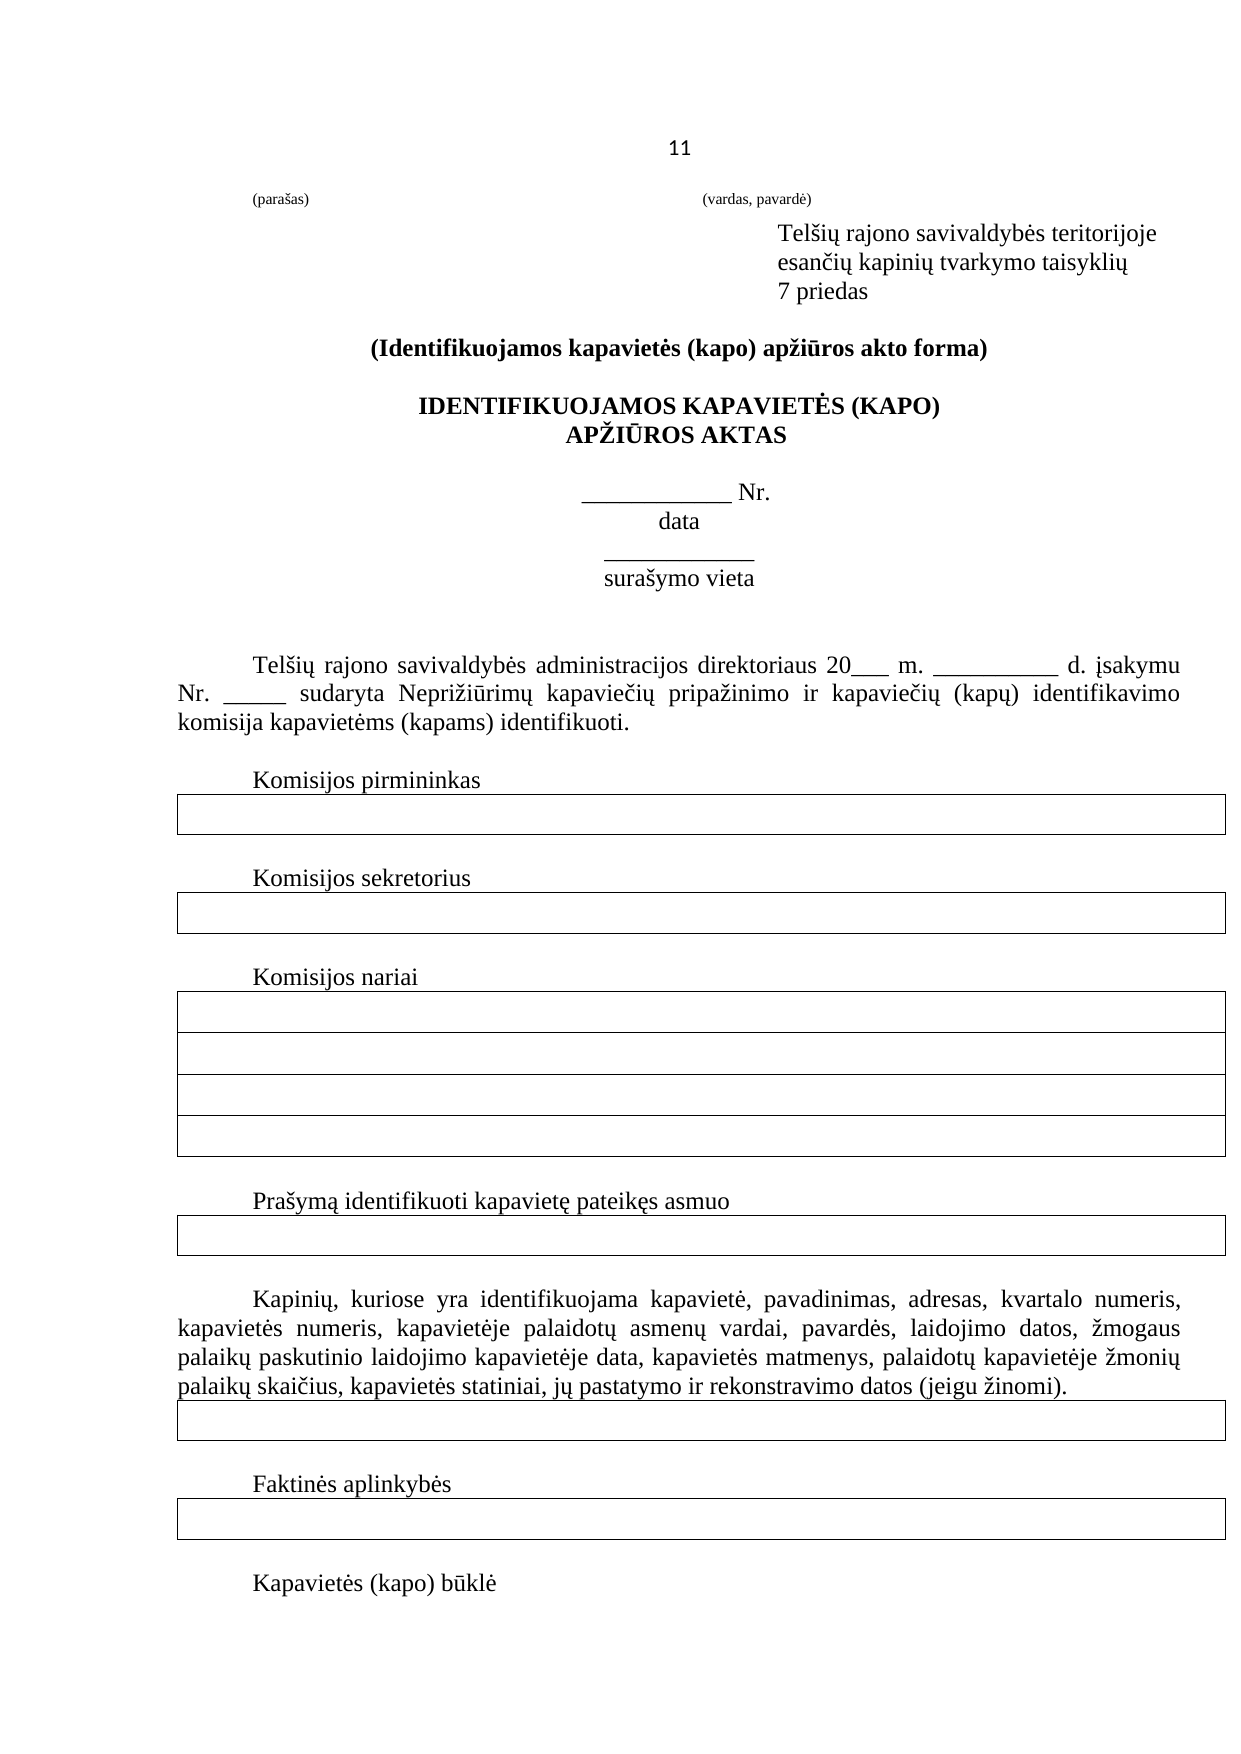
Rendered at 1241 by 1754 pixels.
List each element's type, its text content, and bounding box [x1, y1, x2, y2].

text Prašymą identifikuoti kapavietę pateikęs asmuo [177, 1186, 1181, 1214]
text Kapinių, kuriose yra identifikuojama kapavietė, pavadinimas, adresas, kvartalo numeris, kapavietės numeris, kapavietėje palaidotų asmenų vardai, pavardės, laidojimo datos, žmogaus palaikų paskutinio laidojimo kapavietėje data, kapavietės matmenys, palaidotų kapavietėje žmonių palaikų skaičius, kapavietės statiniai, jų pastatymo ir rekonstravimo datos (jeigu žinomi). [177, 1284, 1181, 1399]
text Kapavietės (kapo) būklė [177, 1568, 1181, 1597]
table_header [178, 1216, 1225, 1255]
text esančių kapinių tvarkymo taisyklių [777, 247, 1181, 276]
table_header [178, 992, 1225, 1032]
text ____________ [177, 535, 1181, 563]
text Faktinės aplinkybės [177, 1469, 1181, 1498]
table_header [178, 1401, 1225, 1440]
text ____________ Nr. [177, 477, 1181, 506]
table_cell [178, 1075, 1225, 1115]
text (parašas) (vardas, pavardė) [177, 190, 1181, 218]
table_cell [178, 1033, 1225, 1073]
text APŽIŪROS AKTAS [177, 420, 1181, 448]
table_header [178, 1499, 1225, 1539]
table_header [178, 795, 1225, 834]
text data [177, 506, 1181, 535]
text Komisijos nariai [177, 962, 1181, 991]
table_header [178, 893, 1225, 933]
text surašymo vieta [177, 563, 1181, 592]
table_cell [178, 1116, 1225, 1156]
text Komisijos sekretorius [177, 863, 1181, 892]
text Telšių rajono savivaldybės teritorijoje [777, 218, 1181, 247]
text Komisijos pirmininkas [177, 765, 1181, 793]
text 7 priedas [702, 276, 1181, 305]
text Telšių rajono savivaldybės administracijos direktoriaus 20___ m. __________ d. įsakymu Nr. _____ sudaryta Neprižiūrimų kapaviečių pripažinimo ir kapaviečių (kapų) identifikavimo komisija kapavietėms (kapams) identifikuoti. [177, 650, 1181, 736]
text (Identifikuojamos kapavietės (kapo) apžiūros akto forma) [177, 333, 1181, 362]
text IDENTIFIKUOJAMOS KAPAVIETĖS (KAPO) [177, 391, 1181, 420]
